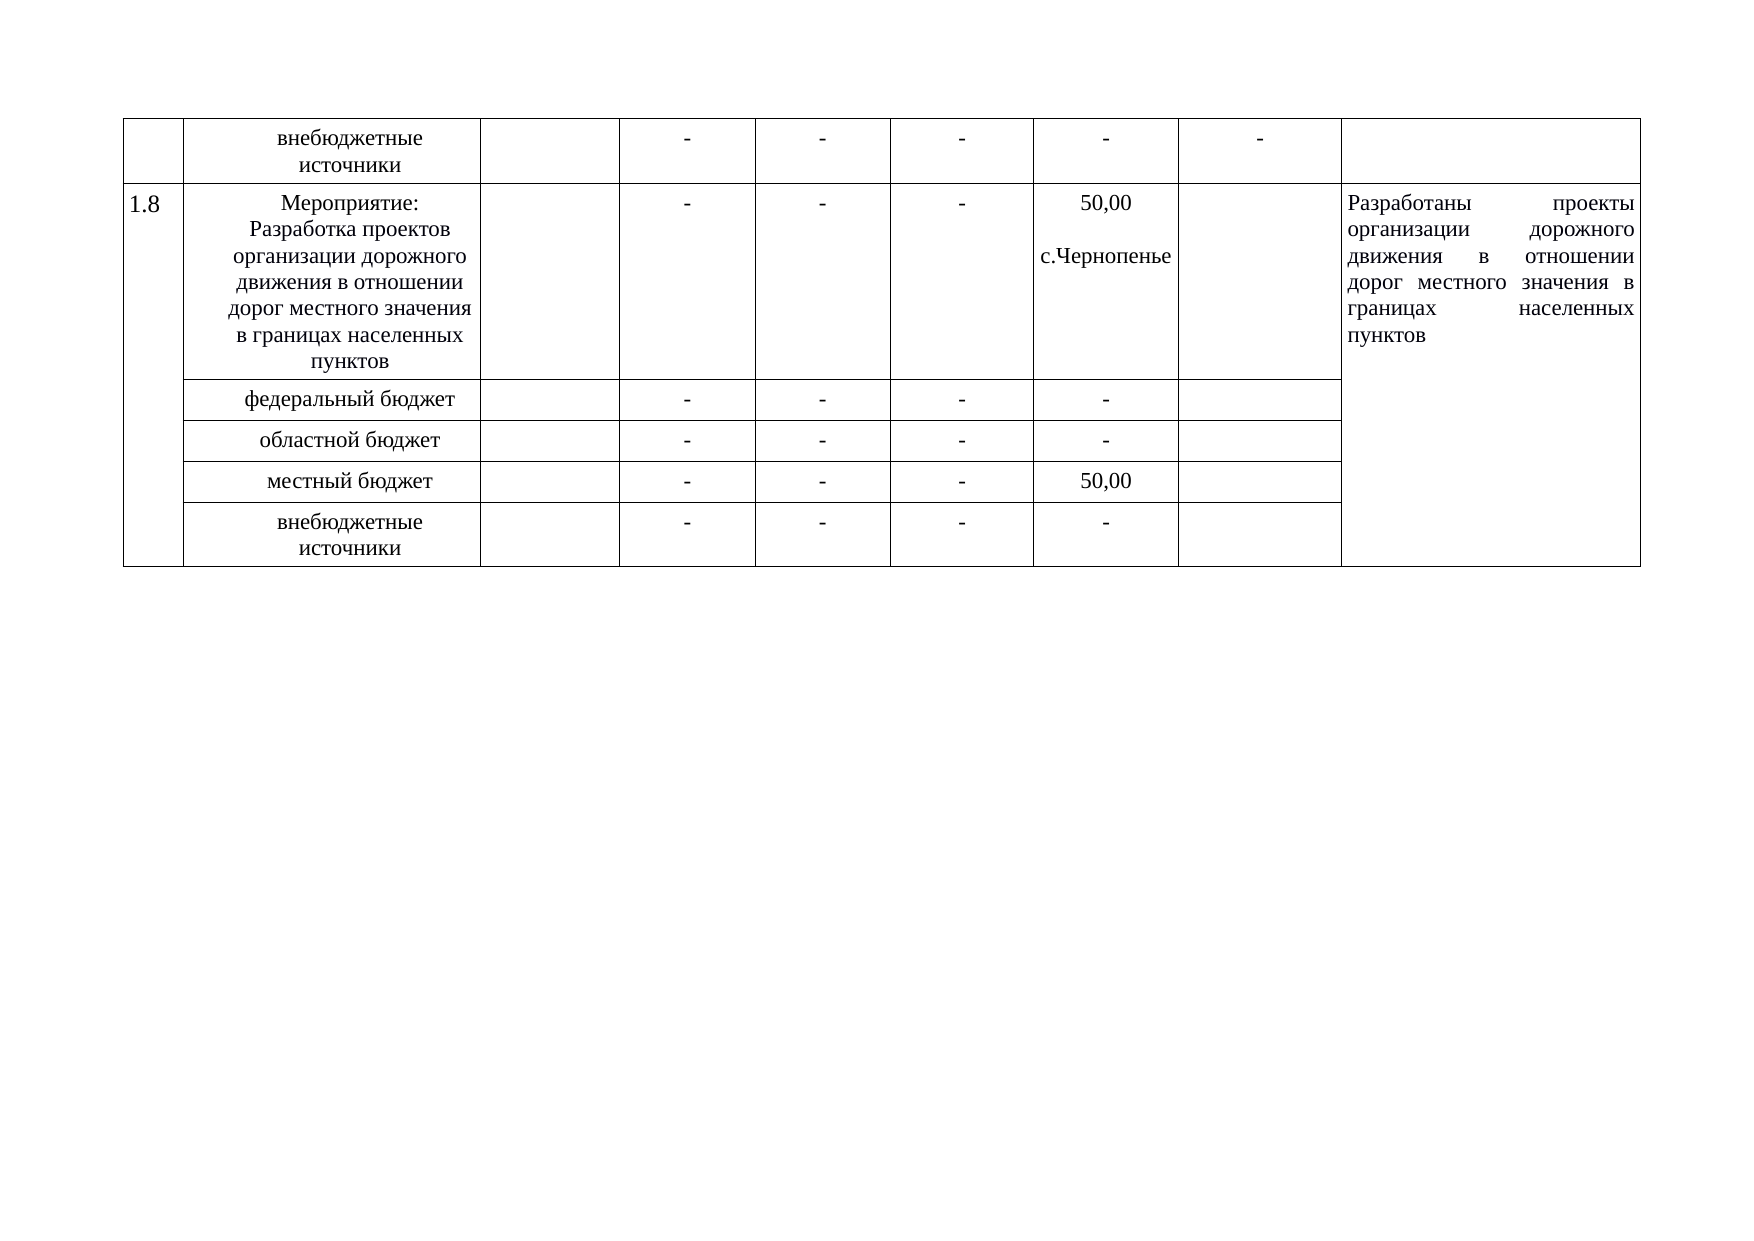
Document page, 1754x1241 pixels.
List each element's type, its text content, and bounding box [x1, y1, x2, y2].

table_cell - [620, 184, 755, 379]
table_cell - [1034, 119, 1178, 183]
table_cell - [620, 462, 755, 501]
table_cell внебюджетные источники [184, 503, 480, 566]
table_cell - [620, 380, 755, 420]
table_cell 1.8 [124, 184, 183, 566]
table_cell - [1034, 421, 1178, 461]
table_cell Разработаны проекты организации дорожного движения в отношении дорог местного значения в границах населенных пунктов [1342, 184, 1640, 566]
table_cell [481, 119, 619, 183]
table_cell [481, 184, 619, 379]
table_cell - [891, 380, 1033, 420]
table_cell 50,00 [1034, 462, 1178, 501]
table_cell [1342, 119, 1640, 183]
table_cell внебюджетные источники [184, 119, 480, 183]
table_cell - [620, 119, 755, 183]
table_cell - [1034, 503, 1178, 566]
table_cell - [1179, 119, 1341, 183]
table_cell [124, 119, 183, 183]
table_cell местный бюджет [184, 462, 480, 501]
table_cell 50,00 с.Чернопенье [1034, 184, 1178, 379]
table_cell - [756, 184, 890, 379]
table_cell - [756, 503, 890, 566]
table_cell [481, 380, 619, 420]
table_cell [481, 503, 619, 566]
table_cell [1179, 462, 1341, 501]
table_cell - [891, 462, 1033, 501]
table_cell - [891, 503, 1033, 566]
table_cell - [756, 380, 890, 420]
table_cell [481, 462, 619, 501]
table_cell - [891, 184, 1033, 379]
table_cell [1179, 503, 1341, 566]
table_cell - [1034, 380, 1178, 420]
table_cell - [756, 462, 890, 501]
table_cell - [891, 119, 1033, 183]
table_cell [1179, 380, 1341, 420]
table_cell [481, 421, 619, 461]
table_cell областной бюджет [184, 421, 480, 461]
table_cell - [756, 421, 890, 461]
table_cell Мероприятие: Разработка проектов организации дорожного движения в отношении дорог местного значения в границах населенных пунктов [184, 184, 480, 379]
table_cell - [620, 421, 755, 461]
table_cell - [891, 421, 1033, 461]
table_cell - [620, 503, 755, 566]
table_cell [1179, 421, 1341, 461]
table_cell [1179, 184, 1341, 379]
table_cell - [756, 119, 890, 183]
table_cell федеральный бюджет [184, 380, 480, 420]
